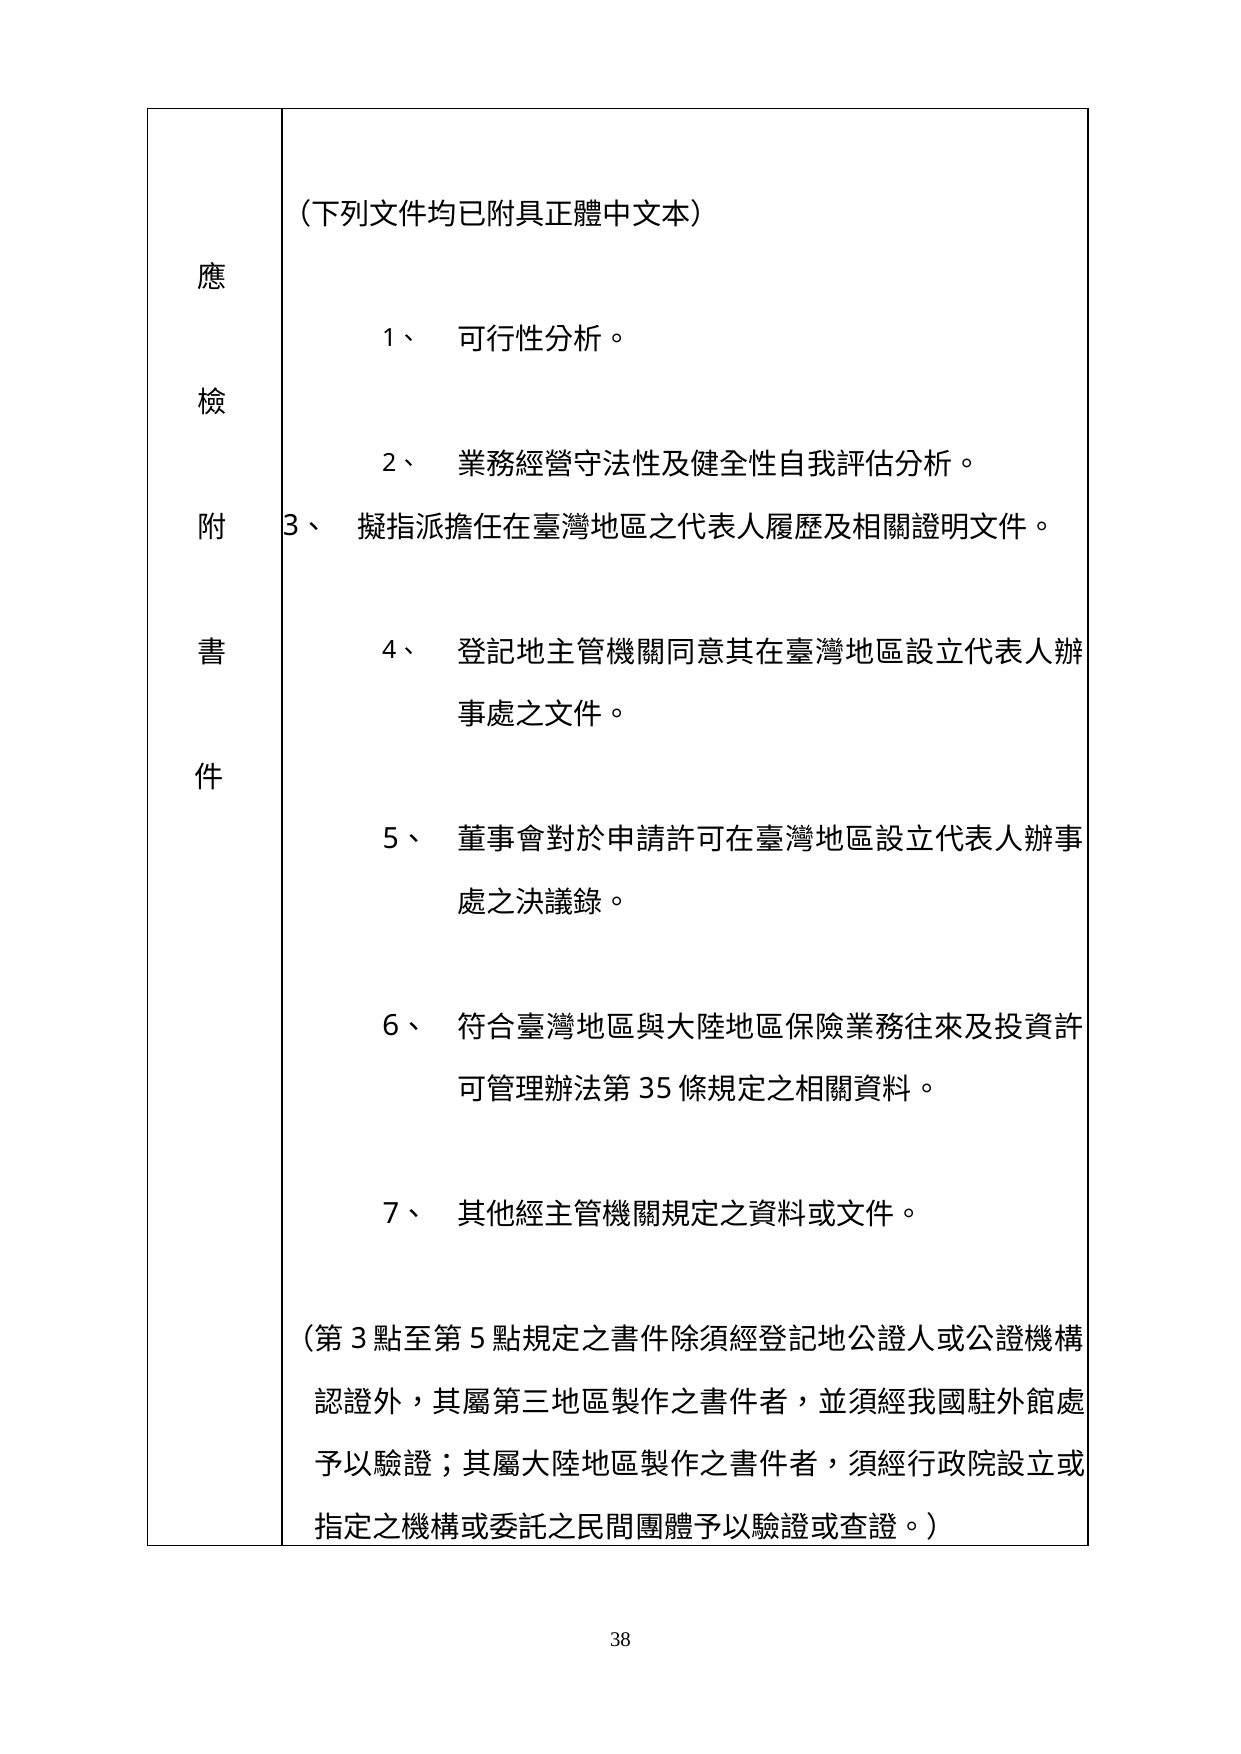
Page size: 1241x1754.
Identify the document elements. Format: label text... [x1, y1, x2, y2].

table_cell 應 檢 附 書 件 [148, 109, 281, 1545]
table_cell （下列文件均已附具正體中文本） 可行性分析。 業務經營守法性及健全性自我評估分析。 擬指派擔任在臺灣地區之代表人履歷及相關證明文件。 登記地主管機關同意其在臺灣地區設立代表人辦事處之文件。 董事會對於申請許可在臺灣地區設立代表人辦事處之決議錄。 符合臺灣地區與大陸地區保險業務往來及投資許可管理辦法第35條規定之相關資料。 其他經主管機關規定之資料或文件。 （第3點至第5點規定之書件除須經登記地公證人或公證機構認證外，其屬第三地區製作之書件者，並須經我國駐外館處予以驗證；其屬大陸地區製作之書件者，須經行政院設立或指定之機構或委託之民間團體予以驗證或查證。） [283, 109, 1087, 1545]
